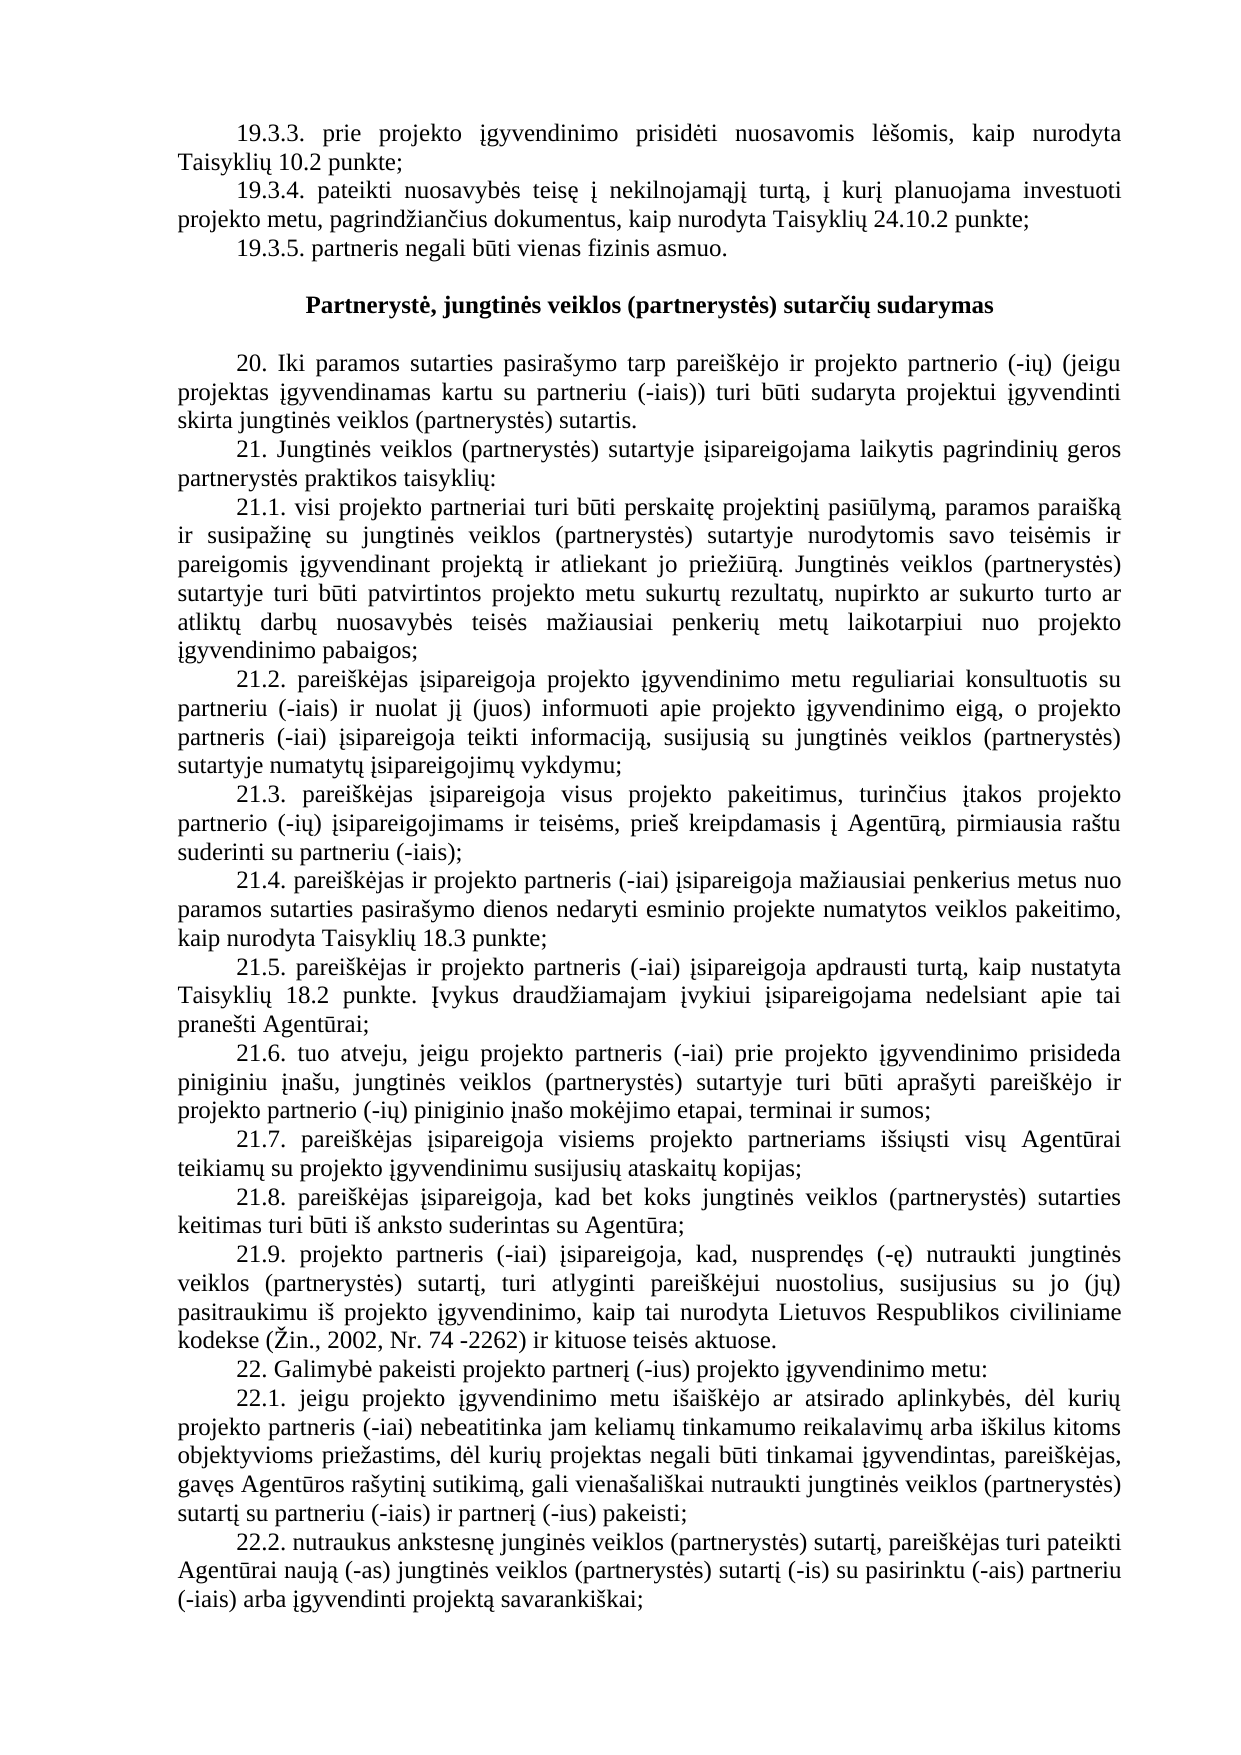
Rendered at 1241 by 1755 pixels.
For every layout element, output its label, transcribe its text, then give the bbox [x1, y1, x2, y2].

text 22.1. jeigu projekto įgyvendinimo metu išaiškėjo ar atsirado aplinkybės, dėl kurių projekto partneris (-iai) nebeatitinka jam keliamų tinkamumo reikalavimų arba iškilus kitoms objektyvioms priežastims, dėl kurių projektas negali būti tinkamai įgyvendintas, pareiškėjas, gavęs Agentūros rašytinį sutikimą, gali vienašališkai nutraukti jungtinės veiklos (partnerystės) sutartį su partneriu (-iais) ir partnerį (-ius) pakeisti; [177, 1383, 1122, 1527]
text 21.2. pareiškėjas įsipareigoja projekto įgyvendinimo metu reguliariai konsultuotis su partneriu (-iais) ir nuolat jį (juos) informuoti apie projekto įgyvendinimo eigą, o projekto partneris (-iai) įsipareigoja teikti informaciją, susijusią su jungtinės veiklos (partnerystės) sutartyje numatytų įsipareigojimų vykdymu; [177, 664, 1122, 779]
text 21.4. pareiškėjas ir projekto partneris (-iai) įsipareigoja mažiausiai penkerius metus nuo paramos sutarties pasirašymo dienos nedaryti esminio projekte numatytos veiklos pakeitimo, kaip nurodyta Taisyklių 18.3 punkte; [177, 866, 1122, 952]
text Partnerystė, jungtinės veiklos (partnerystės) sutarčių sudarymas [177, 291, 1122, 319]
text 19.3.3. prie projekto įgyvendinimo prisidėti nuosavomis lėšomis, kaip nurodyta Taisyklių 10.2 punkte; [177, 118, 1122, 176]
text 21.3. pareiškėjas įsipareigoja visus projekto pakeitimus, turinčius įtakos projekto partnerio (-ių) įsipareigojimams ir teisėms, prieš kreipdamasis į Agentūrą, pirmiausia raštu suderinti su partneriu (-iais); [177, 779, 1122, 866]
text 21. Jungtinės veiklos (partnerystės) sutartyje įsipareigojama laikytis pagrindinių geros partnerystės praktikos taisyklių: [177, 434, 1122, 492]
text 19.3.4. pateikti nuosavybės teisę į nekilnojamąjį turtą, į kurį planuojama investuoti projekto metu, pagrindžiančius dokumentus, kaip nurodyta Taisyklių 24.10.2 punkte; [177, 176, 1122, 233]
text 22. Galimybė pakeisti projekto partnerį (-ius) projekto įgyvendinimo metu: [177, 1354, 1122, 1383]
text 21.7. pareiškėjas įsipareigoja visiems projekto partneriams išsiųsti visų Agentūrai teikiamų su projekto įgyvendinimu susijusių ataskaitų kopijas; [177, 1124, 1122, 1182]
text 21.5. pareiškėjas ir projekto partneris (-iai) įsipareigoja apdrausti turtą, kaip nustatyta Taisyklių 18.2 punkte. Įvykus draudžiamajam įvykiui įsipareigojama nedelsiant apie tai pranešti Agentūrai; [177, 952, 1122, 1038]
text 19.3.5. partneris negali būti vienas fizinis asmuo. [177, 233, 1122, 262]
text 21.1. visi projekto partneriai turi būti perskaitę projektinį pasiūlymą, paramos paraišką ir susipažinę su jungtinės veiklos (partnerystės) sutartyje nurodytomis savo teisėmis ir pareigomis įgyvendinant projektą ir atliekant jo priežiūrą. Jungtinės veiklos (partnerystės) sutartyje turi būti patvirtintos projekto metu sukurtų rezultatų, nupirkto ar sukurto turto ar atliktų darbų nuosavybės teisės mažiausiai penkerių metų laikotarpiui nuo projekto įgyvendinimo pabaigos; [177, 492, 1122, 664]
text 21.8. pareiškėjas įsipareigoja, kad bet koks jungtinės veiklos (partnerystės) sutarties keitimas turi būti iš anksto suderintas su Agentūra; [177, 1182, 1122, 1239]
text 20. Iki paramos sutarties pasirašymo tarp pareiškėjo ir projekto partnerio (-ių) (jeigu projektas įgyvendinamas kartu su partneriu (-iais)) turi būti sudaryta projektui įgyvendinti skirta jungtinės veiklos (partnerystės) sutartis. [177, 348, 1122, 434]
text 22.2. nutraukus ankstesnę junginės veiklos (partnerystės) sutartį, pareiškėjas turi pateikti Agentūrai naują (-as) jungtinės veiklos (partnerystės) sutartį (-is) su pasirinktu (-ais) partneriu (-iais) arba įgyvendinti projektą savarankiškai; [177, 1527, 1122, 1613]
text 21.6. tuo atveju, jeigu projekto partneris (-iai) prie projekto įgyvendinimo prisideda piniginiu įnašu, jungtinės veiklos (partnerystės) sutartyje turi būti aprašyti pareiškėjo ir projekto partnerio (-ių) piniginio įnašo mokėjimo etapai, terminai ir sumos; [177, 1038, 1122, 1124]
text 21.9. projekto partneris (-iai) įsipareigoja, kad, nusprendęs (-ę) nutraukti jungtinės veiklos (partnerystės) sutartį, turi atlyginti pareiškėjui nuostolius, susijusius su jo (jų) pasitraukimu iš projekto įgyvendinimo, kaip tai nurodyta Lietuvos Respublikos civiliniame kodekse (Žin., 2002, Nr. 74 -2262) ir kituose teisės aktuose. [177, 1239, 1122, 1354]
